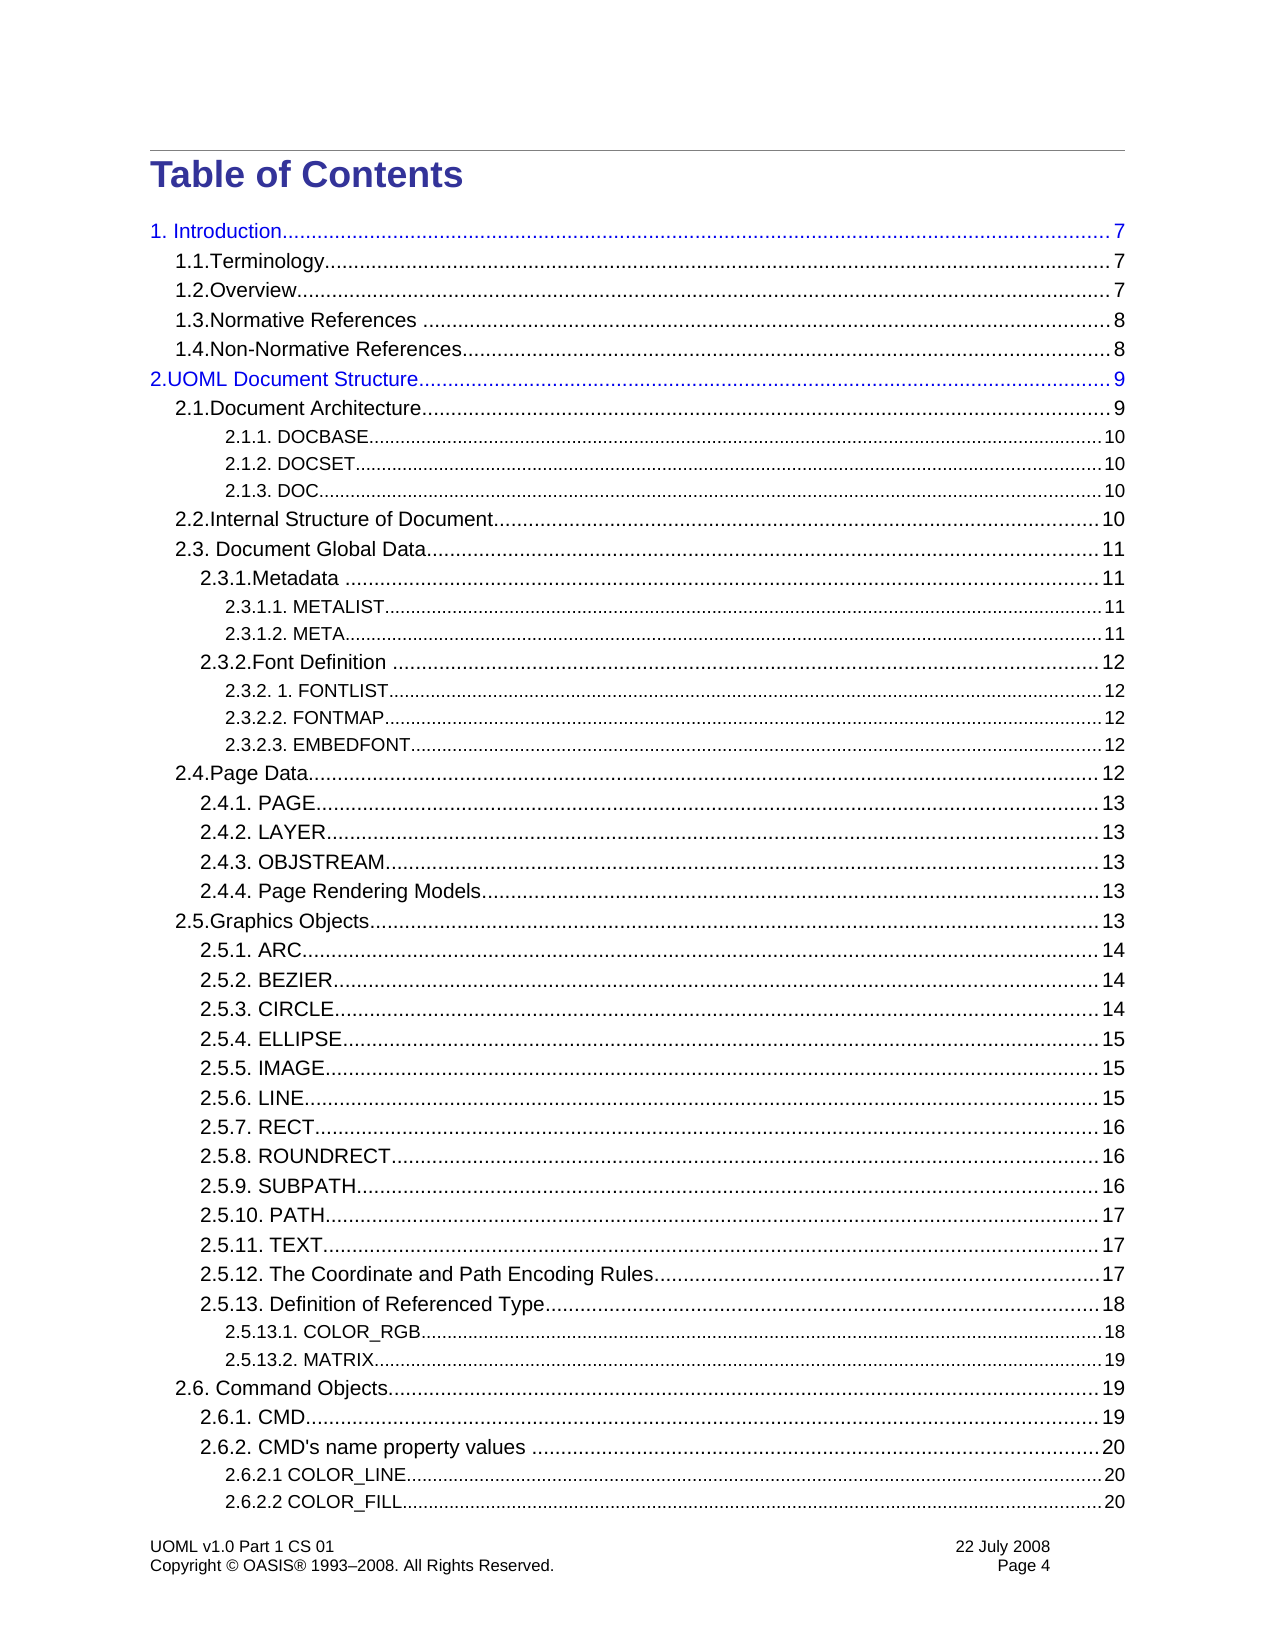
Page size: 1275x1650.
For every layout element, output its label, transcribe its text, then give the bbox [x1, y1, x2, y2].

text 1. Introduction 7 [150, 220, 1125, 243]
text 2.4.1. PAGE 13 [200, 791, 1125, 814]
text 2.5.13.1. COLOR_RGB 18 [225, 1322, 1125, 1343]
text 2.5.Graphics Objects 13 [175, 909, 1125, 932]
text 2.6.2. CMD's name property values 20 [200, 1435, 1125, 1458]
text 2.6.2.2 COLOR_FILL 20 [225, 1492, 1125, 1513]
text 1.1.Terminology 7 [175, 249, 1125, 273]
text 2.3.2. 1. FONTLIST 12 [225, 680, 1125, 701]
text 2.1.1. DOCBASE 10 [225, 426, 1125, 447]
text 1.3.Normative References 8 [175, 308, 1125, 332]
text 2.1.Document Architecture 9 [175, 397, 1125, 420]
text 2.3.2.2. FONTMAP 12 [225, 707, 1125, 728]
text 2.6.2.1 COLOR_LINE 20 [225, 1465, 1125, 1486]
text 2.4.Page Data 12 [175, 762, 1125, 785]
text 2.5.6. LINE 15 [200, 1086, 1125, 1109]
text 2.3. Document Global Data 11 [175, 537, 1125, 561]
text 2.6. Command Objects. 19 [175, 1376, 1125, 1399]
text 2.1.3. DOC 10 [225, 481, 1125, 502]
text 2.4.4. Page Rendering Models 13 [200, 880, 1125, 903]
text 2.3.2.Font Definition 12 [200, 651, 1125, 674]
text 2.3.1.Metadata 11 [200, 567, 1125, 590]
text 2.5.2. BEZIER 14 [200, 968, 1125, 991]
text 2.5.8. ROUNDRECT 16 [200, 1145, 1125, 1168]
text 2.UOML Document Structure 9 [150, 367, 1125, 391]
text 2.5.4. ELLIPSE 15 [200, 1027, 1125, 1050]
text 2.5.3. CIRCLE 14 [200, 998, 1125, 1021]
text 2.6.1. CMD 19 [200, 1406, 1125, 1429]
text 1.4.Non-Normative References 8 [175, 338, 1125, 361]
text 2.3.2.3. EMBEDFONT 12 [225, 734, 1125, 756]
text 2.5.13.2. MATRIX 19 [225, 1349, 1125, 1370]
text 2.5.1. ARC 14 [200, 939, 1125, 962]
text 2.5.12. The Coordinate and Path Encoding Rules 17 [200, 1263, 1125, 1286]
text 2.4.2. LAYER 13 [200, 821, 1125, 844]
text 1.2.Overview 7 [175, 279, 1125, 302]
text 2.3.1.1. METALIST 11 [225, 596, 1125, 617]
text 2.5.10. PATH 17 [200, 1204, 1125, 1227]
text 2.3.1.2. META 11 [225, 623, 1125, 644]
text Table of Contents [150, 151, 1125, 195]
text 2.5.13. Definition of Referenced Type 18 [200, 1292, 1125, 1316]
text 2.2.Internal Structure of Document 10 [175, 508, 1125, 531]
text 2.5.11. TEXT 17 [200, 1233, 1125, 1257]
text 2.5.7. RECT 16 [200, 1116, 1125, 1139]
text 2.1.2. DOCSET 10 [225, 453, 1125, 474]
text 2.4.3. OBJSTREAM 13 [200, 850, 1125, 873]
text 2.5.9. SUBPATH 16 [200, 1174, 1125, 1198]
text 2.5.5. IMAGE 15 [200, 1057, 1125, 1080]
